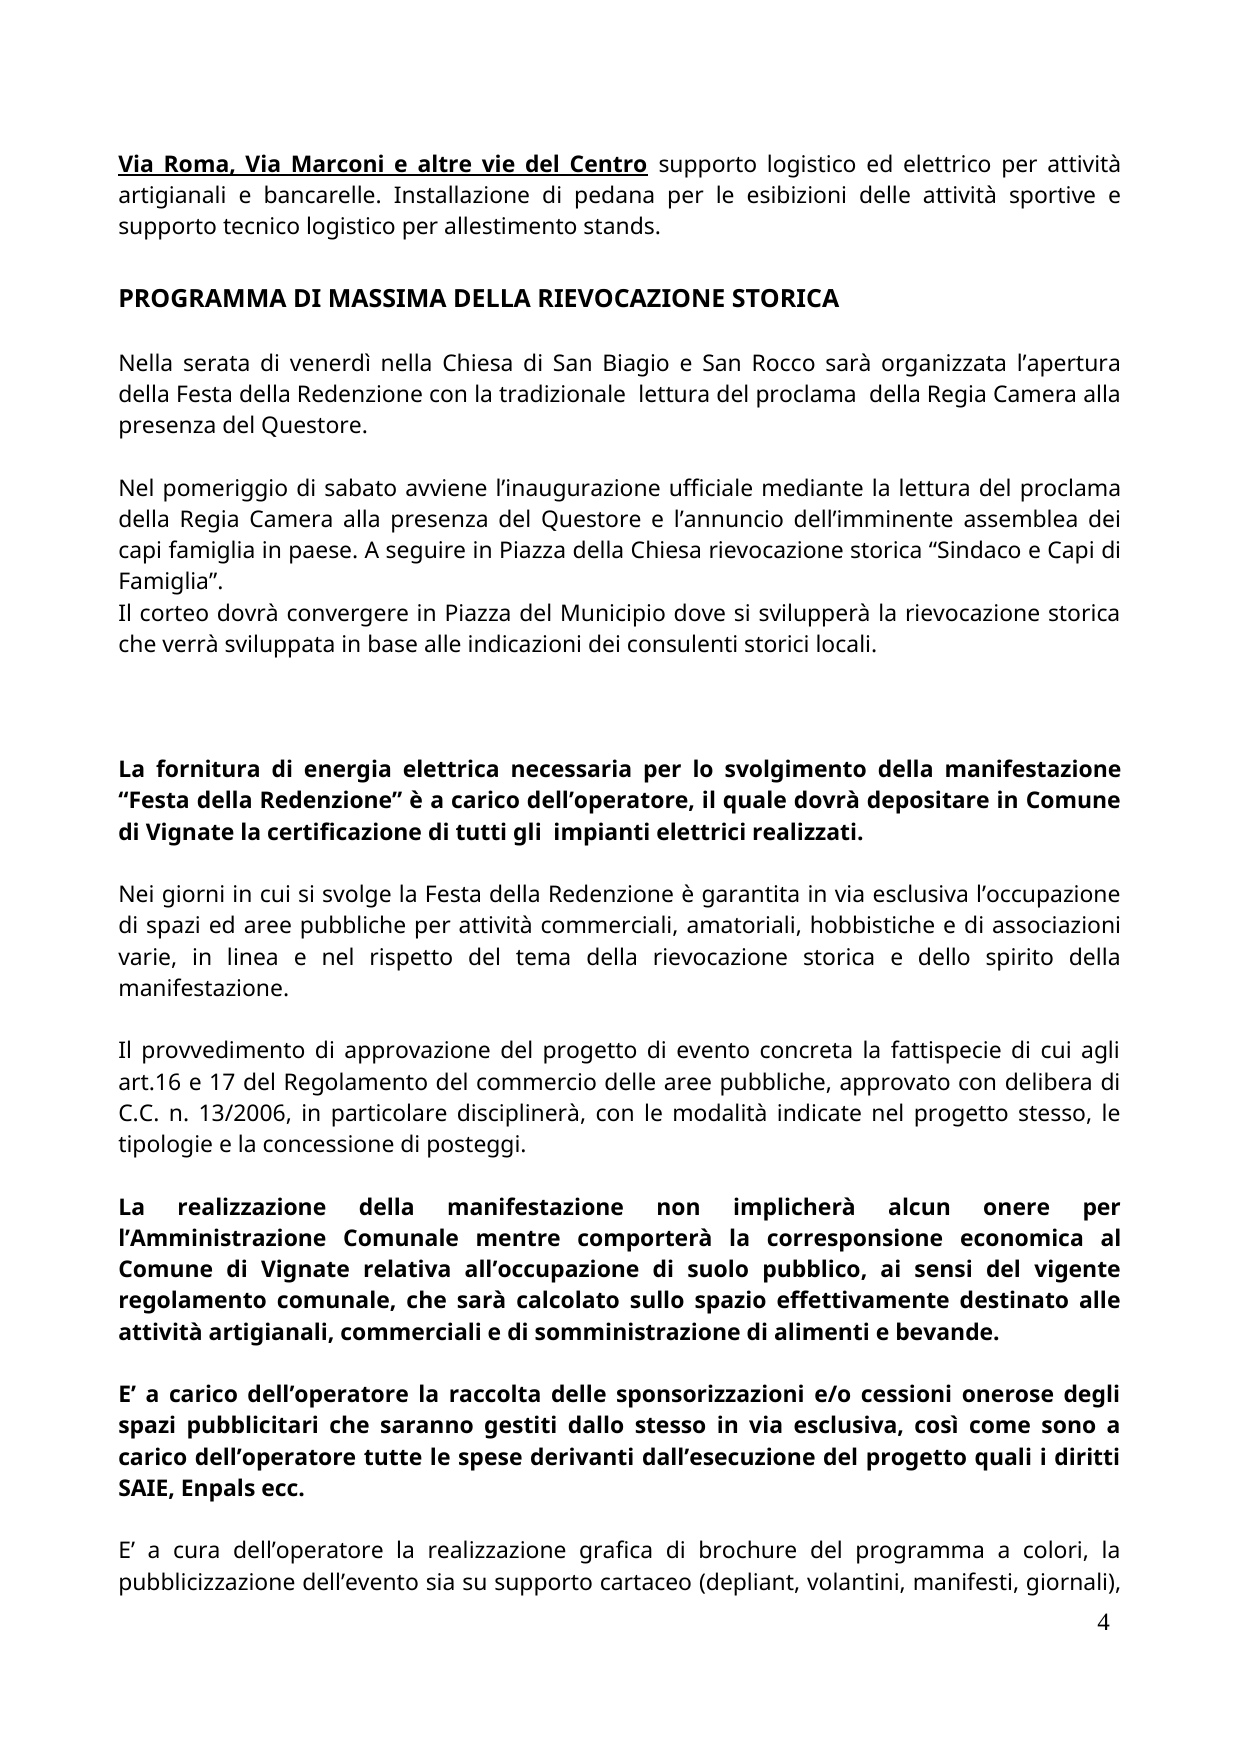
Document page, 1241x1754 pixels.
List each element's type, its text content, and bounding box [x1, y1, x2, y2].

text La fornitura di energia elettrica necessaria per lo svolgimento della manifestazione “Festa della Redenzione” è a carico dell’operatore, il quale dovrà depositare in Comune di Vignate la certificazione di tutti gli impianti elettrici realizzati. [118, 753, 1122, 847]
text Nel pomeriggio di sabato avviene l’inaugurazione ufficiale mediante la lettura del proclama della Regia Camera alla presenza del Questore e l’annuncio dell’imminente assemblea dei capi famiglia in paese. A seguire in Piazza della Chiesa rievocazione storica “Sindaco e Capi di Famiglia”. [118, 471, 1122, 596]
text Nei giorni in cui si svolge la Festa della Redenzione è garantita in via esclusiva l’occupazione di spazi ed aree pubbliche per attività commerciali, amatoriali, hobbistiche e di associazioni varie, in linea e nel rispetto del tema della rievocazione storica e dello spirito della manifestazione. [118, 878, 1122, 1003]
text La realizzazione della manifestazione non implicherà alcun onere per l’Amministrazione Comunale mentre comporterà la corresponsione economica al Comune di Vignate relativa all’occupazione di suolo pubblico, ai sensi del vigente regolamento comunale, che sarà calcolato sullo spazio effettivamente destinato alle attività artigianali, commerciali e di somministrazione di alimenti e bevande. [118, 1191, 1122, 1347]
text Via Roma, Via Marconi e altre vie del Centro supporto logistico ed elettrico per attività artigianali e bancarelle. Installazione di pedana per le esibizioni delle attività sportive e supporto tecnico logistico per allestimento stands. [118, 148, 1122, 241]
text Il provvedimento di approvazione del progetto di evento concreta la fattispecie di cui agli art.16 e 17 del Regolamento del commercio delle aree pubbliche, approvato con delibera di C.C. n. 13/2006, in particolare disciplinerà, con le modalità indicate nel progetto stesso, le tipologie e la concessione di posteggi. [118, 1034, 1122, 1159]
text PROGRAMMA DI MASSIMA DELLA RIEVOCAZIONE STORICA [118, 281, 1122, 315]
text E’ a cura dell’operatore la realizzazione grafica di brochure del programma a colori, la pubblicizzazione dell’evento sia su supporto cartaceo (depliant, volantini, manifesti, giornali), [118, 1534, 1122, 1597]
text Nella serata di venerdì nella Chiesa di San Biagio e San Rocco sarà organizzata l’apertura della Festa della Redenzione con la tradizionale lettura del proclama della Regia Camera alla presenza del Questore. [118, 346, 1122, 440]
text Il corteo dovrà convergere in Piazza del Municipio dove si svilupperà la rievocazione storica che verrà sviluppata in base alle indicazioni dei consulenti storici locali. [118, 596, 1122, 659]
text E’ a carico dell’operatore la raccolta delle sponsorizzazioni e/o cessioni onerose degli spazi pubblicitari che saranno gestiti dallo stesso in via esclusiva, così come sono a carico dell’operatore tutte le spese derivanti dall’esecuzione del progetto quali i diritti SAIE, Enpals ecc. [118, 1378, 1122, 1503]
